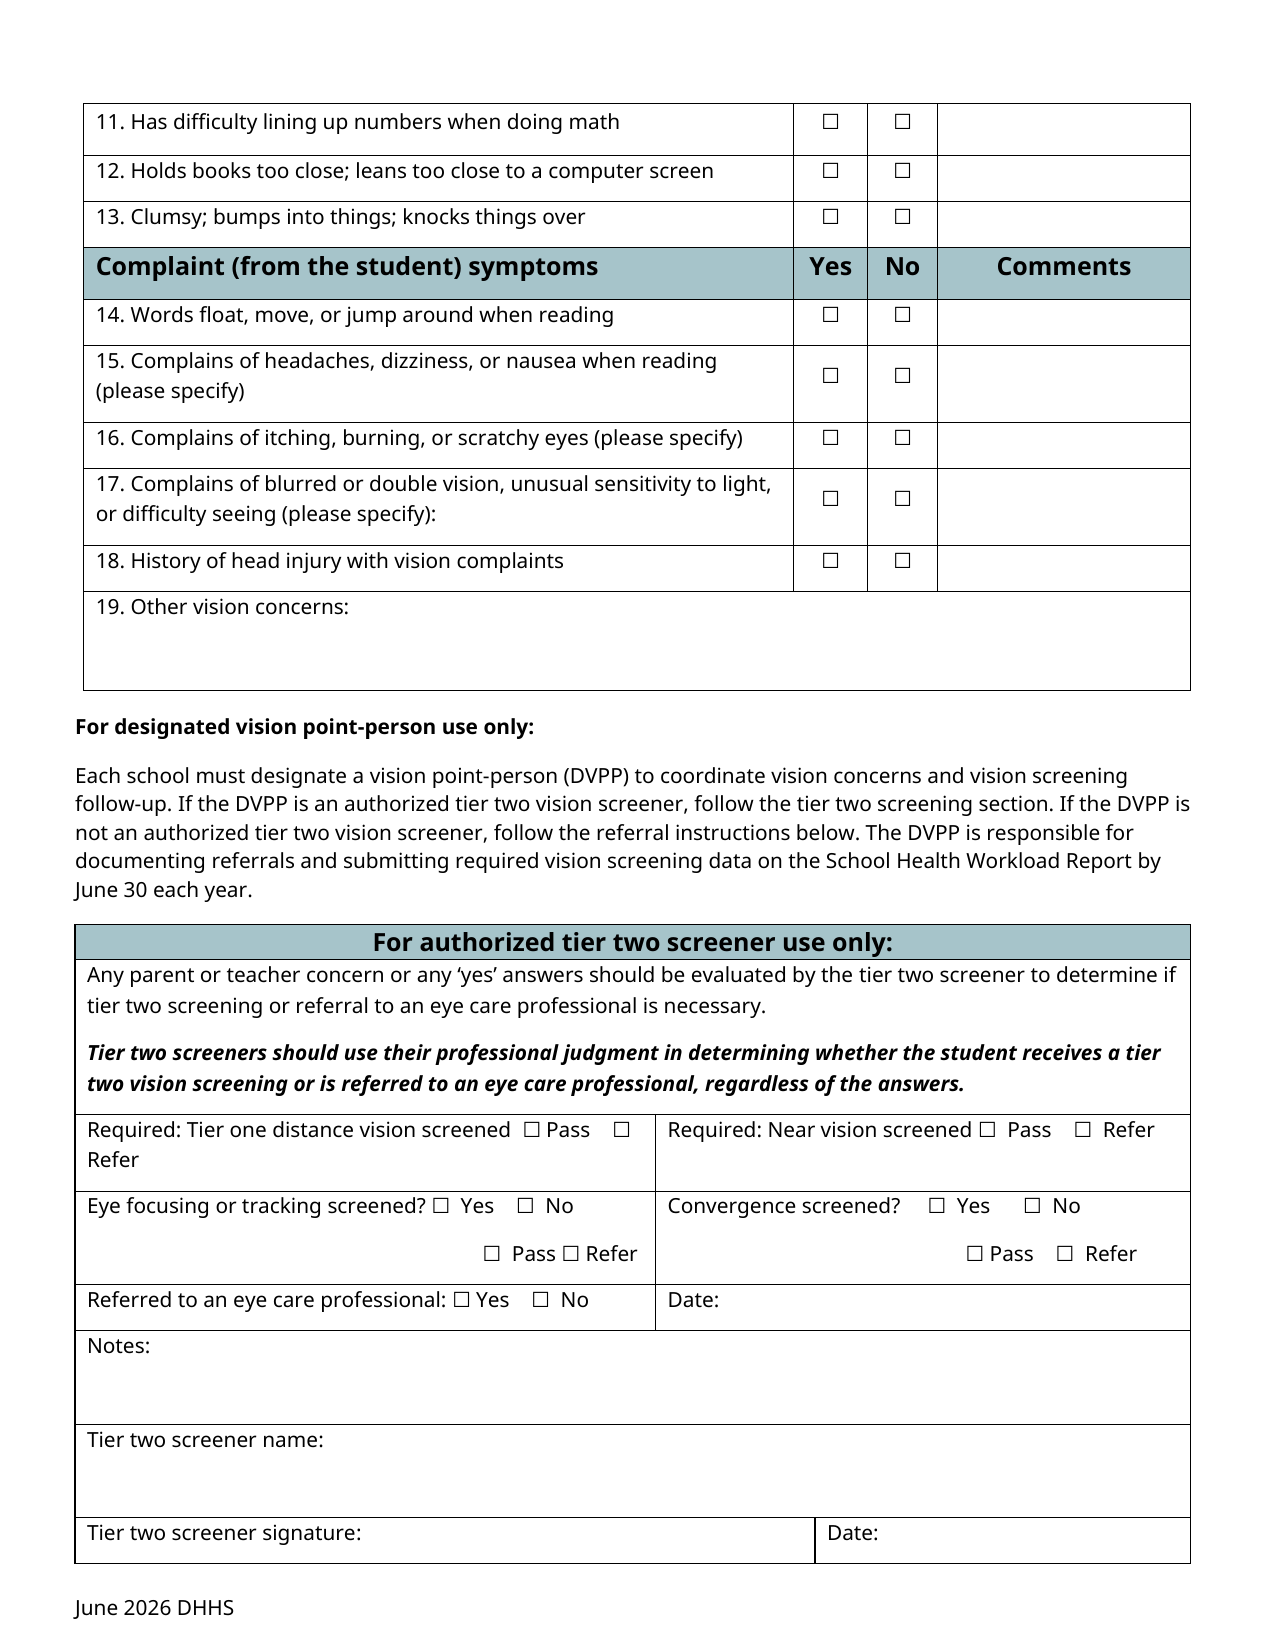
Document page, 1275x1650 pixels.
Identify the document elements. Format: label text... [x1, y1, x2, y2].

table_cell Date: [656, 1285, 1190, 1330]
table_cell [938, 202, 1190, 247]
table_cell Convergence screened? ☐ Yes ☐ No ☐ Pass ☐ Refer [656, 1192, 1190, 1284]
text Each school must designate a vision point-person (DVPP) to coordinate vision concerns and vision screening follow-up. If the DVPP is an authorized tier two vision screener, follow the tier two screening section. If the DVPP is not an authorized tier two vision screener, follow the referral instructions below. The DVPP is responsible for documenting referrals and submitting required vision screening data on the School Health Workload Report by June 30 each year. [75, 761, 1200, 903]
table_cell [938, 300, 1190, 345]
table_cell [938, 469, 1190, 545]
table_cell Complaint (from the student) symptoms [84, 248, 793, 299]
table_cell ☐ [794, 156, 867, 201]
table_cell Required: Near vision screened ☐ Pass ☐ Refer [656, 1115, 1190, 1191]
table_cell 12. Holds books too close; leans too close to a computer screen [84, 156, 793, 201]
table_cell 11. Has difficulty lining up numbers when doing math [84, 104, 793, 155]
table_cell ☐ [868, 546, 937, 591]
table_cell ☐ [794, 546, 867, 591]
table_cell 15. Complains of headaches, dizziness, or nausea when reading (please specify) [84, 346, 793, 422]
table_cell Tier two screener signature: [76, 1518, 814, 1563]
table_cell Date: [816, 1518, 1190, 1563]
table_cell ☐ [868, 202, 937, 247]
table_cell ☐ [794, 469, 867, 545]
text For designated vision point-person use only: [75, 712, 1200, 740]
table_cell ☐ [868, 423, 937, 468]
table_cell Any parent or teacher concern or any ‘yes’ answers should be evaluated by the tier two screener to determine if tier two screening or referral to an eye care professional is necessary. Tier two screeners should use their professional judgment in determining whether the student receives a tier two vision screening or is referred to an eye care professional, regardless of the answers. [76, 960, 1190, 1114]
table_cell 18. History of head injury with vision complaints [84, 546, 793, 591]
table_cell No [868, 248, 937, 299]
table_cell Notes: [76, 1331, 1190, 1424]
table_cell 17. Complains of blurred or double vision, unusual sensitivity to light, or difficulty seeing (please specify): [84, 469, 793, 545]
table_cell ☐ [868, 104, 937, 155]
table_cell ☐ [794, 202, 867, 247]
table_cell ☐ [868, 156, 937, 201]
table_cell Comments [938, 248, 1190, 299]
table_cell Referred to an eye care professional: ☐ Yes ☐ No [76, 1285, 655, 1330]
table_cell Required: Tier one distance vision screened ☐ Pass ☐ Refer [76, 1115, 655, 1191]
table_cell ☐ [794, 104, 867, 155]
table_cell ☐ [794, 346, 867, 422]
table_cell [938, 423, 1190, 468]
table_cell 16. Complains of itching, burning, or scratchy eyes (please specify) [84, 423, 793, 468]
table_header For authorized tier two screener use only: [76, 925, 1190, 959]
table_cell [938, 346, 1190, 422]
table_cell [938, 104, 1190, 155]
table_cell Yes [794, 248, 867, 299]
table_cell ☐ [868, 300, 937, 345]
table_cell 19. Other vision concerns: [84, 592, 1190, 690]
table_cell ☐ [794, 300, 867, 345]
table_cell ☐ [868, 346, 937, 422]
table_cell Tier two screener name: [76, 1425, 1190, 1517]
table_cell Eye focusing or tracking screened? ☐ Yes ☐ No ☐ Pass ☐ Refer [76, 1192, 655, 1284]
table_cell [938, 156, 1190, 201]
table_cell 13. Clumsy; bumps into things; knocks things over [84, 202, 793, 247]
table_cell [938, 546, 1190, 591]
table_cell ☐ [868, 469, 937, 545]
table_cell ☐ [794, 423, 867, 468]
table_cell 14. Words float, move, or jump around when reading [84, 300, 793, 345]
